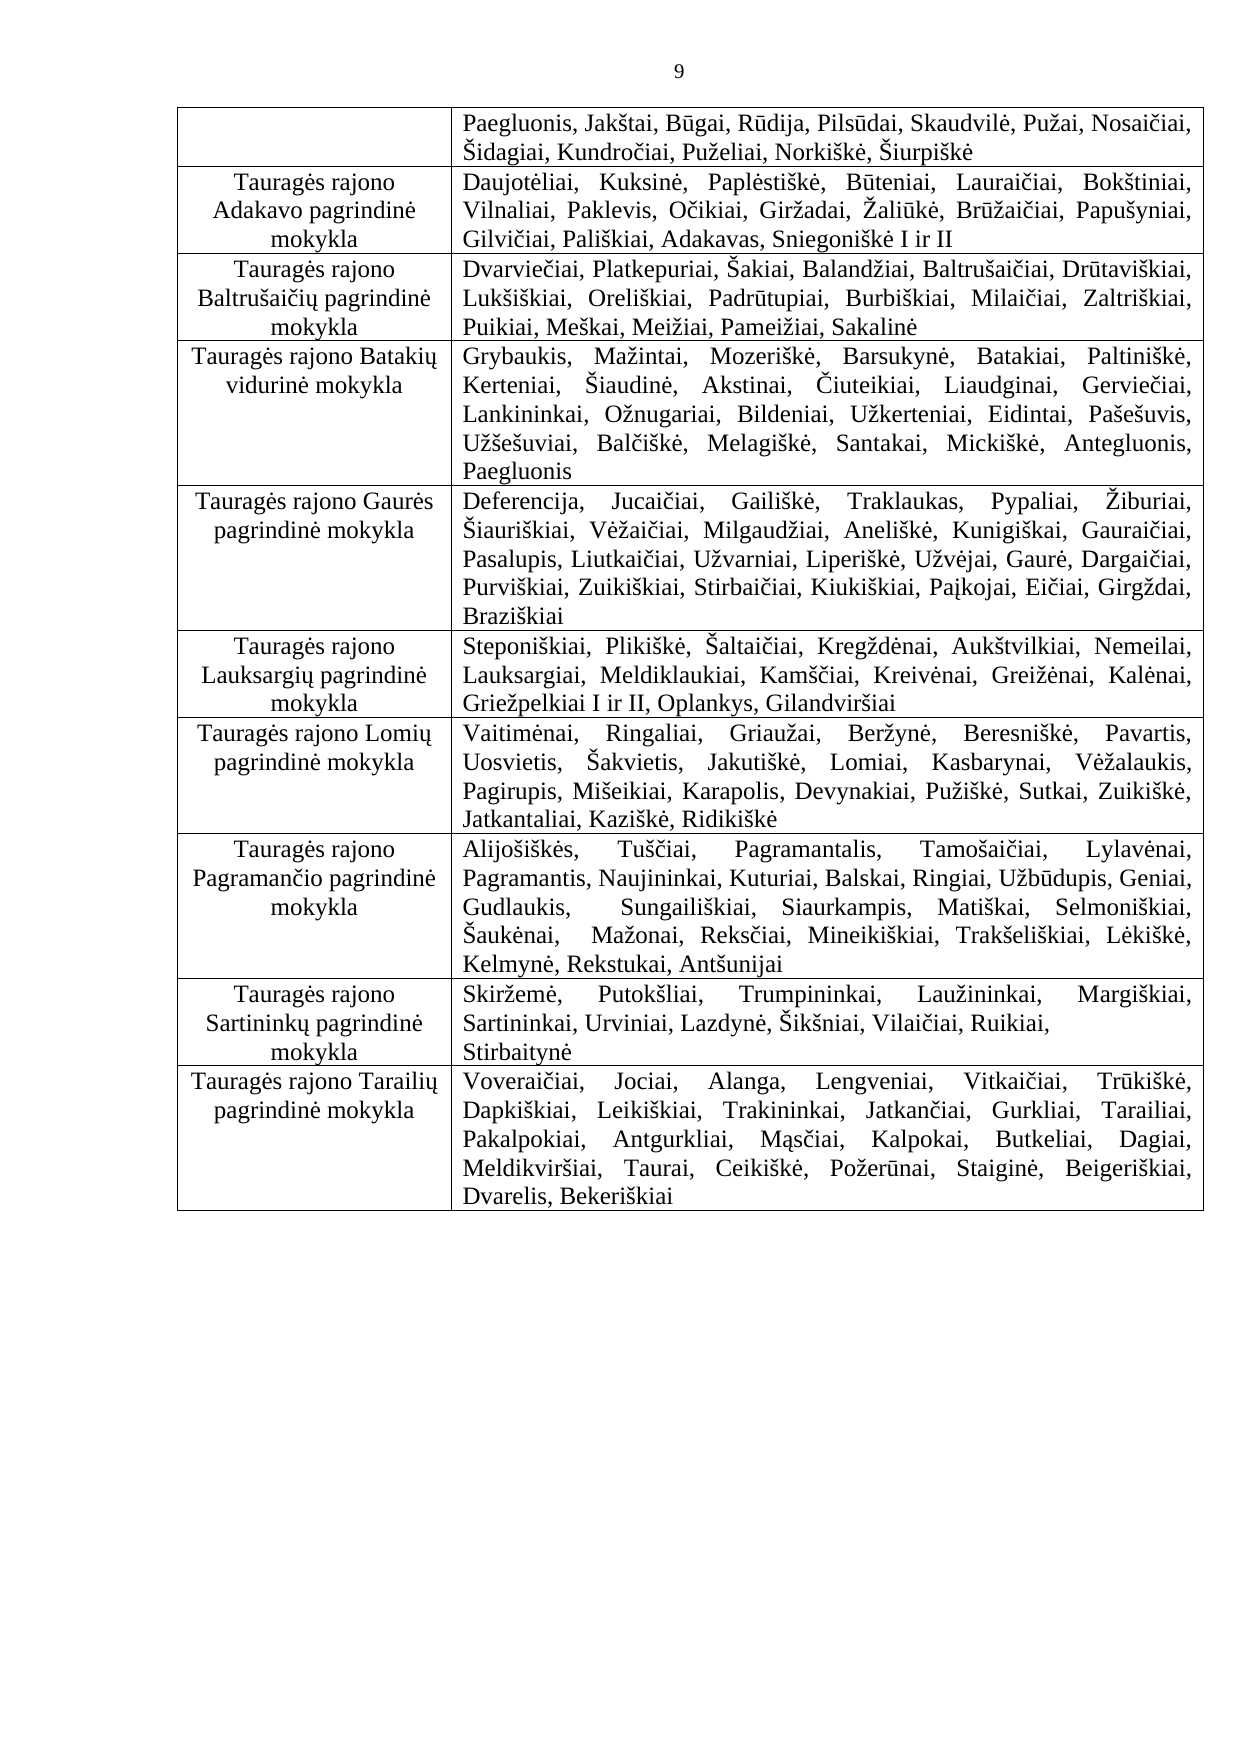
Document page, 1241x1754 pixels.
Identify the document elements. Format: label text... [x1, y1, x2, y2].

table_cell Skiržemė, Putokšliai, Trumpininkai, Laužininkai, Margiškiai, Sartininkai, Urviniai, Lazdynė, Šikšniai, Vilaičiai, Ruikiai, Stirbaitynė [452, 979, 1203, 1065]
table_cell Tauragės rajono Adakavo pagrindinė mokykla [178, 167, 451, 253]
table_cell Grybaukis, Mažintai, Mozeriškė, Barsukynė, Batakiai, Paltiniškė, Kerteniai, Šiaudinė, Akstinai, Čiuteikiai, Liaudginai, Gerviečiai, Lankininkai, Ožnugariai, Bildeniai, Užkerteniai, Eidintai, Pašešuvis, Užšešuviai, Balčiškė, Melagiškė, Santakai, Mickiškė, Antegluonis, Paegluonis [452, 341, 1203, 485]
table_cell Tauragės rajono Batakių vidurinė mokykla [178, 341, 451, 485]
table_cell Daujotėliai, Kuksinė, Paplėstiškė, Būteniai, Lauraičiai, Bokštiniai, Vilnaliai, Paklevis, Očikiai, Giržadai, Žaliūkė, Brūžaičiai, Papušyniai, Gilvičiai, Pališkiai, Adakavas, Sniegoniškė I ir II [452, 167, 1203, 253]
table_cell Tauragės rajono Baltrušaičių pagrindinė mokykla [178, 254, 451, 340]
table_cell Tauragės rajono Lomių pagrindinė mokykla [178, 718, 451, 833]
table_cell Deferencija, Jucaičiai, Gailiškė, Traklaukas, Pypaliai, Žiburiai, Šiauriškiai, Vėžaičiai, Milgaudžiai, Aneliškė, Kunigiškai, Gauraičiai, Pasalupis, Liutkaičiai, Užvarniai, Liperiškė, Užvėjai, Gaurė, Dargaičiai, Purviškiai, Zuikiškiai, Stirbaičiai, Kiukiškiai, Paįkojai, Eičiai, Girgždai, Braziškiai [452, 486, 1203, 630]
table_cell Tauragės rajono Gaurės pagrindinė mokykla [178, 486, 451, 630]
table_cell Alijošiškės, Tuščiai, Pagramantalis, Tamošaičiai, Lylavėnai, Pagramantis, Naujininkai, Kuturiai, Balskai, Ringiai, Užbūdupis, Geniai, Gudlaukis, Sungailiškiai, Siaurkampis, Matiškai, Selmoniškiai, Šaukėnai, Mažonai, Reksčiai, Mineikiškiai, Trakšeliškiai, Lėkiškė, Kelmynė, Rekstukai, Antšunijai [452, 834, 1203, 978]
table_cell Tauragės rajono Tarailių pagrindinė mokykla [178, 1066, 451, 1210]
table_cell Vaitimėnai, Ringaliai, Griaužai, Beržynė, Beresniškė, Pavartis, Uosvietis, Šakvietis, Jakutiškė, Lomiai, Kasbarynai, Vėžalaukis, Pagirupis, Mišeikiai, Karapolis, Devynakiai, Pužiškė, Sutkai, Zuikiškė, Jatkantaliai, Kaziškė, Ridikiškė [452, 718, 1203, 833]
table_cell Tauragės rajono Lauksargių pagrindinė mokykla [178, 631, 451, 717]
table_cell Dvarviečiai, Platkepuriai, Šakiai, Balandžiai, Baltrušaičiai, Drūtaviškiai, Lukšiškiai, Oreliškiai, Padrūtupiai, Burbiškiai, Milaičiai, Zaltriškiai, Puikiai, Meškai, Meižiai, Pameižiai, Sakalinė [452, 254, 1203, 340]
table_cell Tauragės rajono Sartininkų pagrindinė mokykla [178, 979, 451, 1065]
table_cell Voveraičiai, Jociai, Alanga, Lengveniai, Vitkaičiai, Trūkiškė, Dapkiškiai, Leikiškiai, Trakininkai, Jatkančiai, Gurkliai, Tarailiai, Pakalpokiai, Antgurkliai, Mąsčiai, Kalpokai, Butkeliai, Dagiai, Meldikviršiai, Taurai, Ceikiškė, Požerūnai, Staiginė, Beigeriškiai, Dvarelis, Bekeriškiai [452, 1066, 1203, 1210]
table_cell Steponiškiai, Plikiškė, Šaltaičiai, Kregždėnai, Aukštvilkiai, Nemeilai, Lauksargiai, Meldiklaukiai, Kamščiai, Kreivėnai, Greižėnai, Kalėnai, Griežpelkiai I ir II, Oplankys, Gilandviršiai [452, 631, 1203, 717]
table_cell Tauragės rajono Pagramančio pagrindinė mokykla [178, 834, 451, 978]
table_cell [178, 108, 451, 166]
table_cell Paegluonis, Jakštai, Būgai, Rūdija, Pilsūdai, Skaudvilė, Pužai, Nosaičiai, Šidagiai, Kundročiai, Puželiai, Norkiškė, Šiurpiškė [452, 108, 1203, 166]
